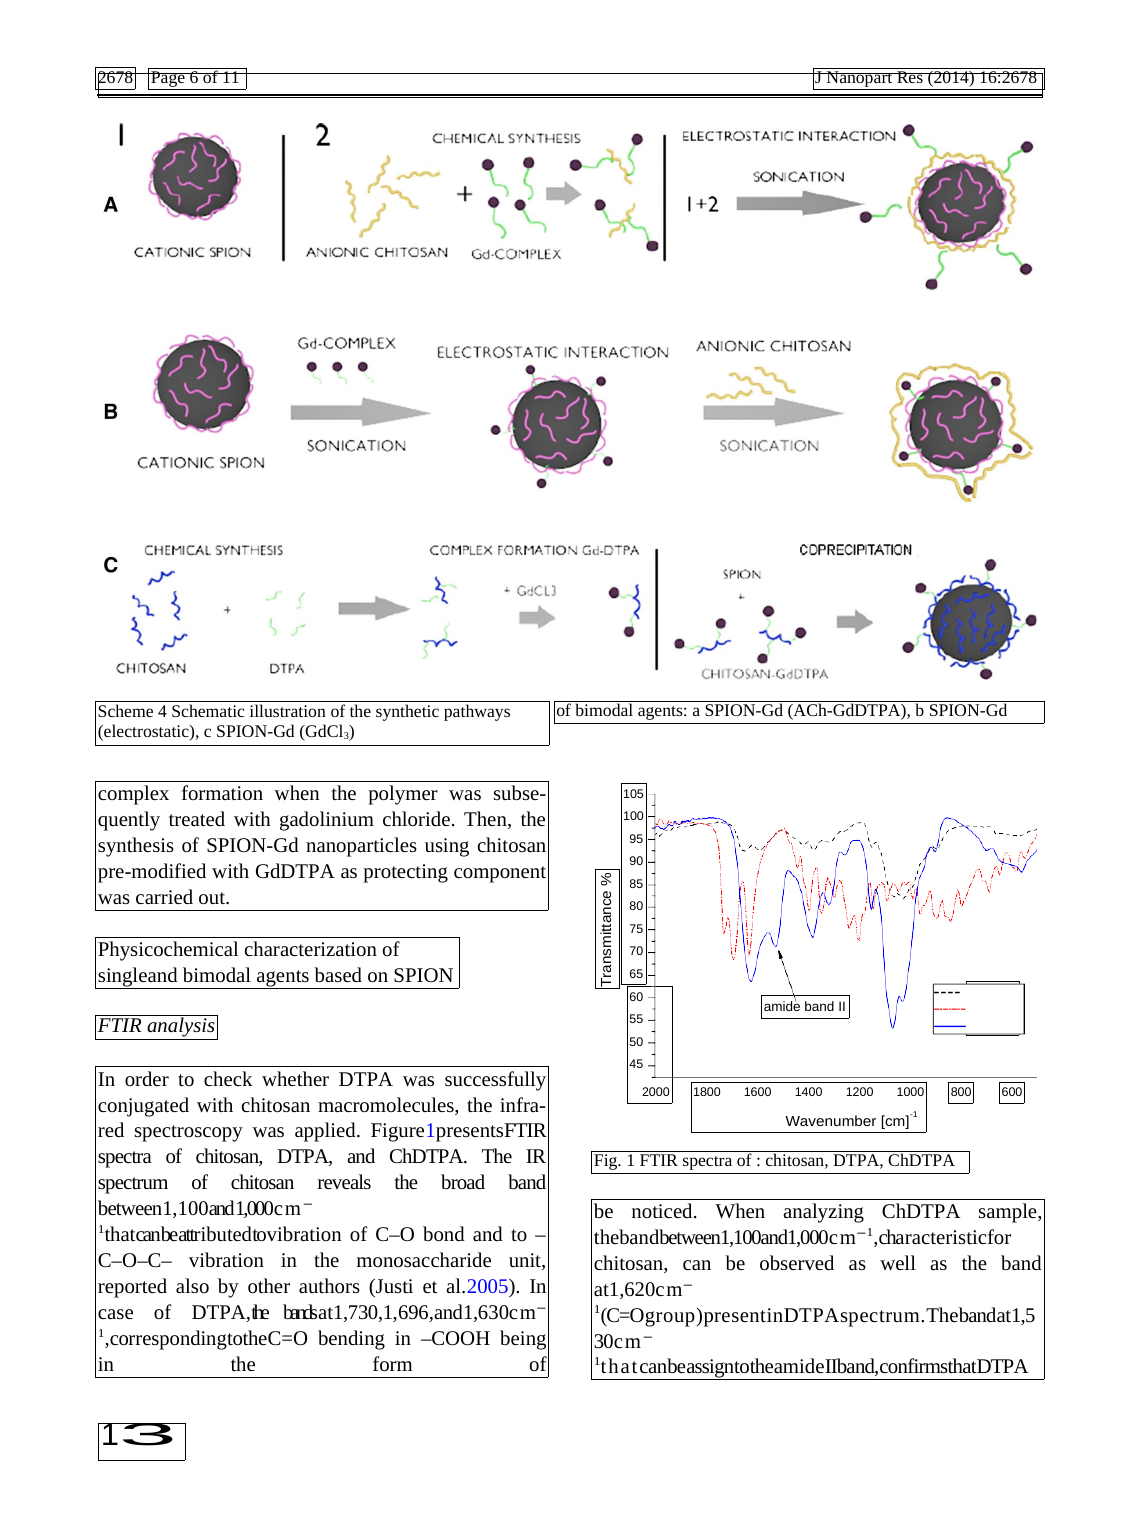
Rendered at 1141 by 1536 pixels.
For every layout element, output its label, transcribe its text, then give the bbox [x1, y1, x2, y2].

text In order to check whether DTPA was successfully conjugated with chitosan macromolecules, the infra-red spectroscopy was applied. Figure1presentsFTIR spectra of chitosan, DTPA, and ChDTPA. The IR spectrum of chitosan reveals the broad band between1,100and1,000cm-1thatcanbeattributedtovibration of C–O bond and to –C–O–C– vibration in the monosaccharide unit, reported also by other authors (Justi et al.2005). In case of DTPA,the bandsat1,730,1,696,and1,630cm-1,correspondingtotheC=O bending in –COOH being in the form of monomer,dimer,andcarboxylate,respectively,can [98, 1067, 546, 1377]
text 100 [623, 809, 646, 823]
text 65 [629, 967, 646, 981]
text 55 [629, 1012, 648, 1026]
text J Nanopart Res (2014) 16:2678 [815, 69, 1044, 87]
text [98, 68, 135, 73]
text be noticed. When analyzing ChDTPA sample, thebandbetween1,100and1,000cm-1,characteristicfor chitosan, can be observed as well as the band at1,620cm-1(C=Ogroup)presentinDTPAspectrum.Thebandat1,530cm-1thatcanbeassigntotheamideIIband,confirmsthatDTPAwasgraftedbythe amide bond to chitosan inChDTPA. [594, 1200, 1042, 1379]
text 13 [101, 1424, 185, 1451]
text 800 [951, 1085, 973, 1099]
text Scheme 4 Schematic illustration of the synthetic pathways (electrostatic), c SPION-Gd (GdCl3) [97, 702, 548, 741]
text FTIR analysis [98, 1016, 217, 1037]
text 60 [629, 989, 648, 1003]
text 2678 [99, 74, 135, 87]
text Transmittance % [597, 873, 619, 988]
text Physicochemical characterization of singleand bimodal agents based on SPION [98, 938, 459, 987]
text 45 [629, 1057, 648, 1071]
text 600 [1001, 1085, 1024, 1099]
text 105 [623, 786, 646, 801]
text 1800 1600 1400 1200 1000 [693, 1085, 926, 1099]
text 80 [629, 899, 646, 913]
text of bimodal agents: a SPION-Gd (ACh-GdDTPA), b SPION-Gd [556, 702, 1044, 721]
picture [648, 794, 1037, 1078]
text Fig. 1 FTIR spectra of : chitosan, DTPA, ChDTPA [594, 1152, 969, 1171]
text Wavenumber [cm]-1 [785, 1110, 926, 1129]
text 75 [629, 921, 646, 936]
text 70 [629, 944, 646, 958]
text Page 6 of 11 [151, 74, 246, 87]
picture [103, 123, 1037, 680]
text 90 [629, 854, 646, 868]
text complex formation when the polymer was subse- quently treated with gadolinium chloride. Then, the synthesis of SPION-Gd nanoparticles using chitosan pre-modified with GdDTPA as protecting component was carried out. [98, 782, 546, 909]
text 50 [629, 1034, 648, 1048]
text 85 [629, 876, 646, 891]
text [151, 69, 246, 73]
text 2000 [642, 1085, 672, 1099]
text 95 [629, 831, 646, 846]
